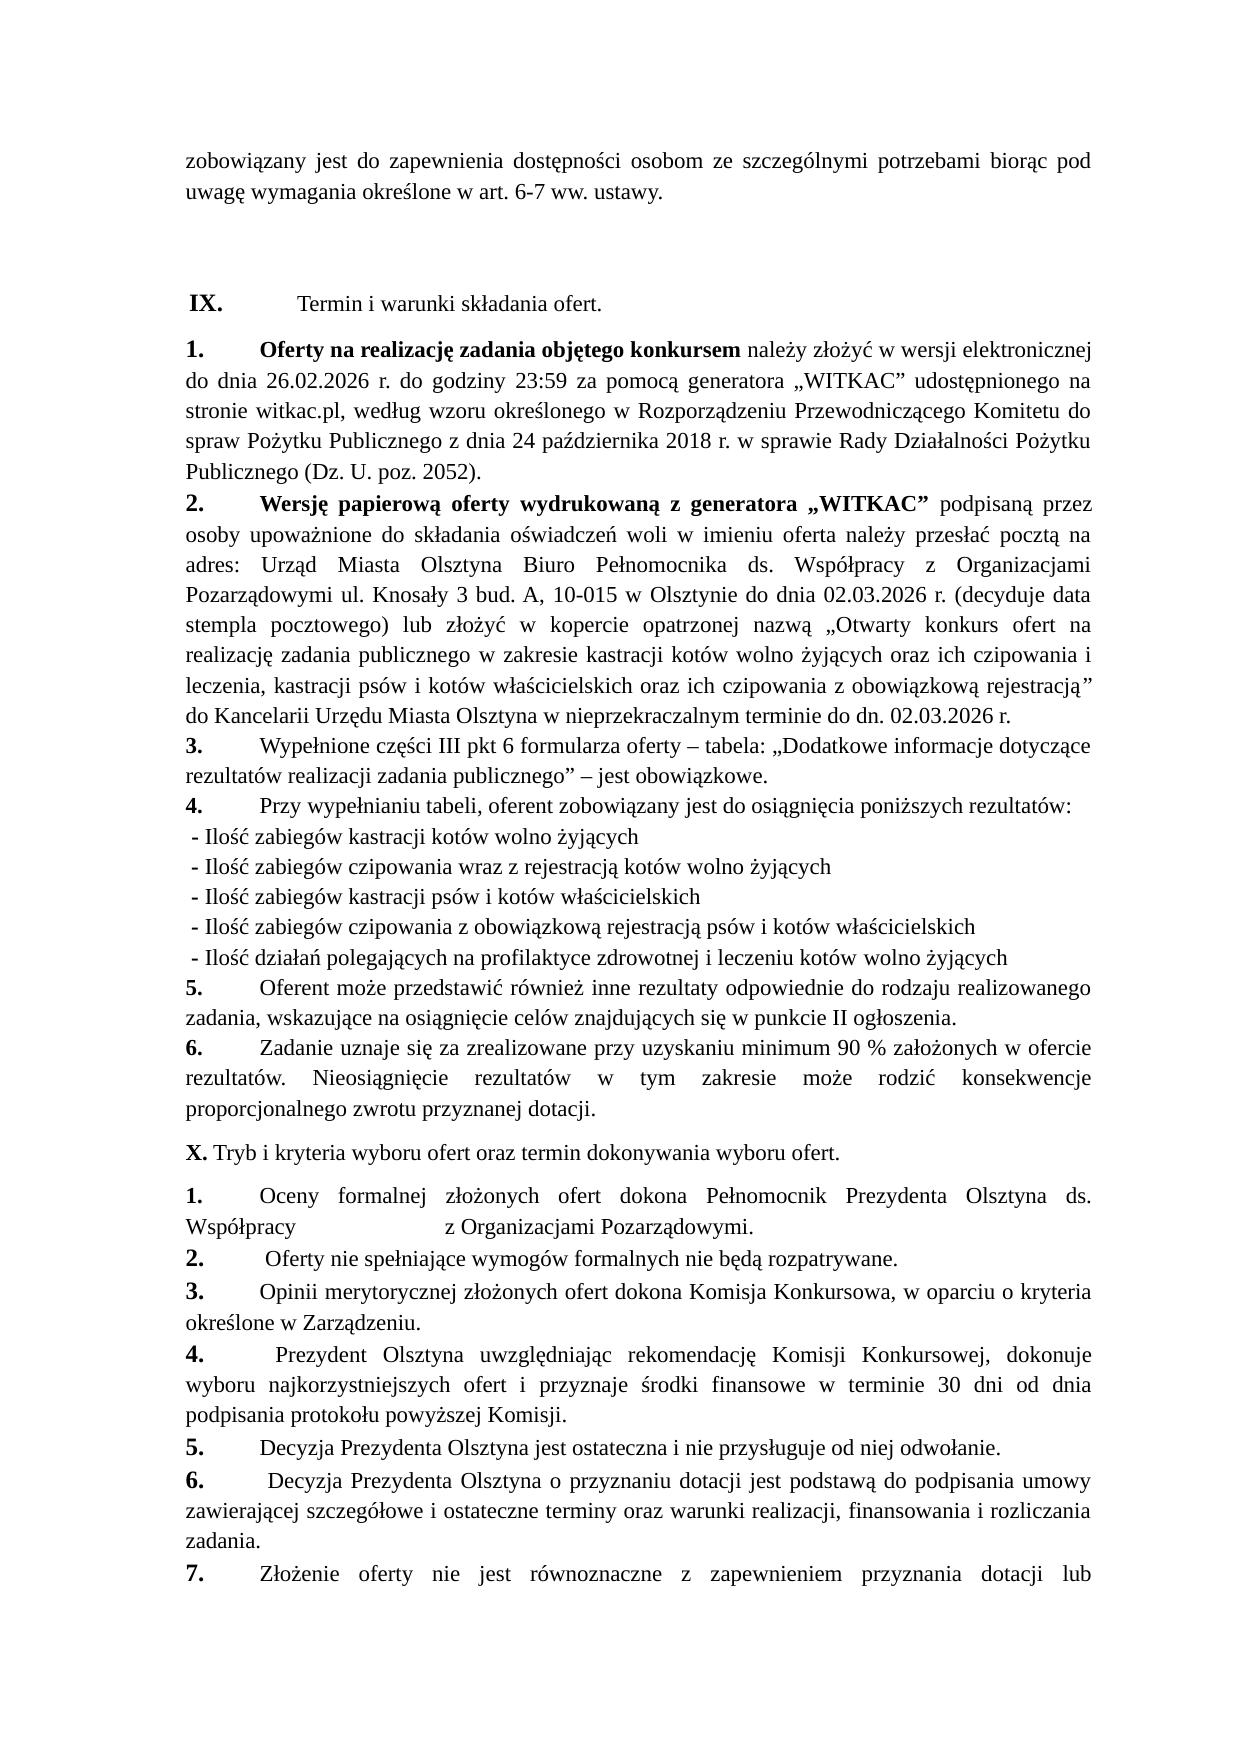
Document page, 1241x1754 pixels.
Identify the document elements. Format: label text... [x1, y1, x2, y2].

list Decyzja Prezydenta Olsztyna jest ostateczna i nie przysługuje od niej odwołanie. [185, 1432, 1093, 1461]
list Zadanie uznaje się za zrealizowane przy uzyskaniu minimum 90 % założonych w ofercie rezultatów. Nieosiągnięcie rezultatów w tym zakresie może rodzić konsekwencje proporcjonalnego zwrotu przyznanej dotacji. [185, 1034, 1093, 1121]
text - Ilość zabiegów kastracji psów i kotów właścicielskich [185, 883, 1093, 909]
list Oferty na realizację zadania objętego konkursem należy złożyć w wersji elektronicznej do dnia 26.02.2026 r. do godziny 23:59 za pomocą generatora „WITKAC” udostępnionego na stronie witkac.pl, według wzoru określonego w Rozporządzeniu Przewodniczącego Komitetu do spraw Pożytku Publicznego z dnia 24 października 2018 r. w sprawie Rady Działalności Pożytku Publicznego (Dz. U. poz. 2052). [185, 334, 1093, 484]
text - Ilość działań polegających na profilaktyce zdrowotnej i leczeniu kotów wolno żyjących [185, 943, 1093, 970]
list Decyzja Prezydenta Olsztyna o przyznaniu dotacji jest podstawą do podpisania umowy zawierającej szczegółowe i ostateczne terminy oraz warunki realizacji, finansowania i rozliczania zadania. [185, 1465, 1093, 1554]
list Wersję papierową oferty wydrukowaną z generatora „WITKAC” podpisaną przez osoby upoważnione do składania oświadczeń woli w imieniu oferta należy przesłać pocztą na adres: Urząd Miasta Olsztyna Biuro Pełnomocnika ds. Współpracy z Organizacjami Pozarządowymi ul. Knosały 3 bud. A, 10-015 w Olsztynie do dnia 02.03.2026 r. (decyduje data stempla pocztowego) lub złożyć w kopercie opatrzonej nazwą „Otwarty konkurs ofert na realizację zadania publicznego w zakresie kastracji kotów wolno żyjących oraz ich czipowania i leczenia, kastracji psów i kotów właścicielskich oraz ich czipowania z obowiązkową rejestracją” do Kancelarii Urzędu Miasta Olsztyna w nieprzekraczalnym terminie do dn. 02.03.2026 r. [185, 488, 1093, 728]
list Opinii merytorycznej złożonych ofert dokona Komisja Konkursowa, w oparciu o kryteria określone w Zarządzeniu. [185, 1276, 1093, 1335]
list Oferty nie spełniające wymogów formalnych nie będą rozpatrywane. [185, 1243, 1093, 1272]
list Złożenie oferty nie jest równoznaczne z zapewnieniem przyznania dotacji lub [185, 1558, 1093, 1587]
text - Ilość zabiegów kastracji kotów wolno żyjących [185, 823, 1093, 849]
list Oferent może przedstawić również inne rezultaty odpowiednie do rodzaju realizowanego zadania, wskazujące na osiągnięcie celów znajdujących się w punkcie II ogłoszenia. [185, 974, 1093, 1030]
list Przy wypełnianiu tabeli, oferent zobowiązany jest do osiągnięcia poniższych rezultatów: [185, 792, 1093, 819]
text zobowiązany jest do zapewnienia dostępności osobom ze szczególnymi potrzebami biorąc pod uwagę wymagania określone w art. 6-7 ww. ustawy. [185, 148, 1093, 204]
text - Ilość zabiegów czipowania z obowiązkową rejestracją psów i kotów właścicielskich [185, 913, 1093, 940]
list Prezydent Olsztyna uwzględniając rekomendację Komisji Konkursowej, dokonuje wyboru najkorzystniejszych ofert i przyznaje środki finansowe w terminie 30 dni od dnia podpisania protokołu powyższej Komisji. [185, 1339, 1093, 1428]
list Wypełnione części III pkt 6 formularza oferty – tabela: „Dodatkowe informacje dotyczące rezultatów realizacji zadania publicznego” – jest obowiązkowe. [185, 732, 1093, 789]
list Oceny formalnej złożonych ofert dokona Pełnomocnik Prezydenta Olsztyna ds. Współpracy z Organizacjami Pozarządowymi. [185, 1182, 1093, 1239]
text - Ilość zabiegów czipowania wraz z rejestracją kotów wolno żyjących [185, 853, 1093, 879]
list Termin i warunki składania ofert. [223, 288, 1093, 317]
text X. Tryb i kryteria wyboru ofert oraz termin dokonywania wyboru ofert. [185, 1138, 1093, 1165]
